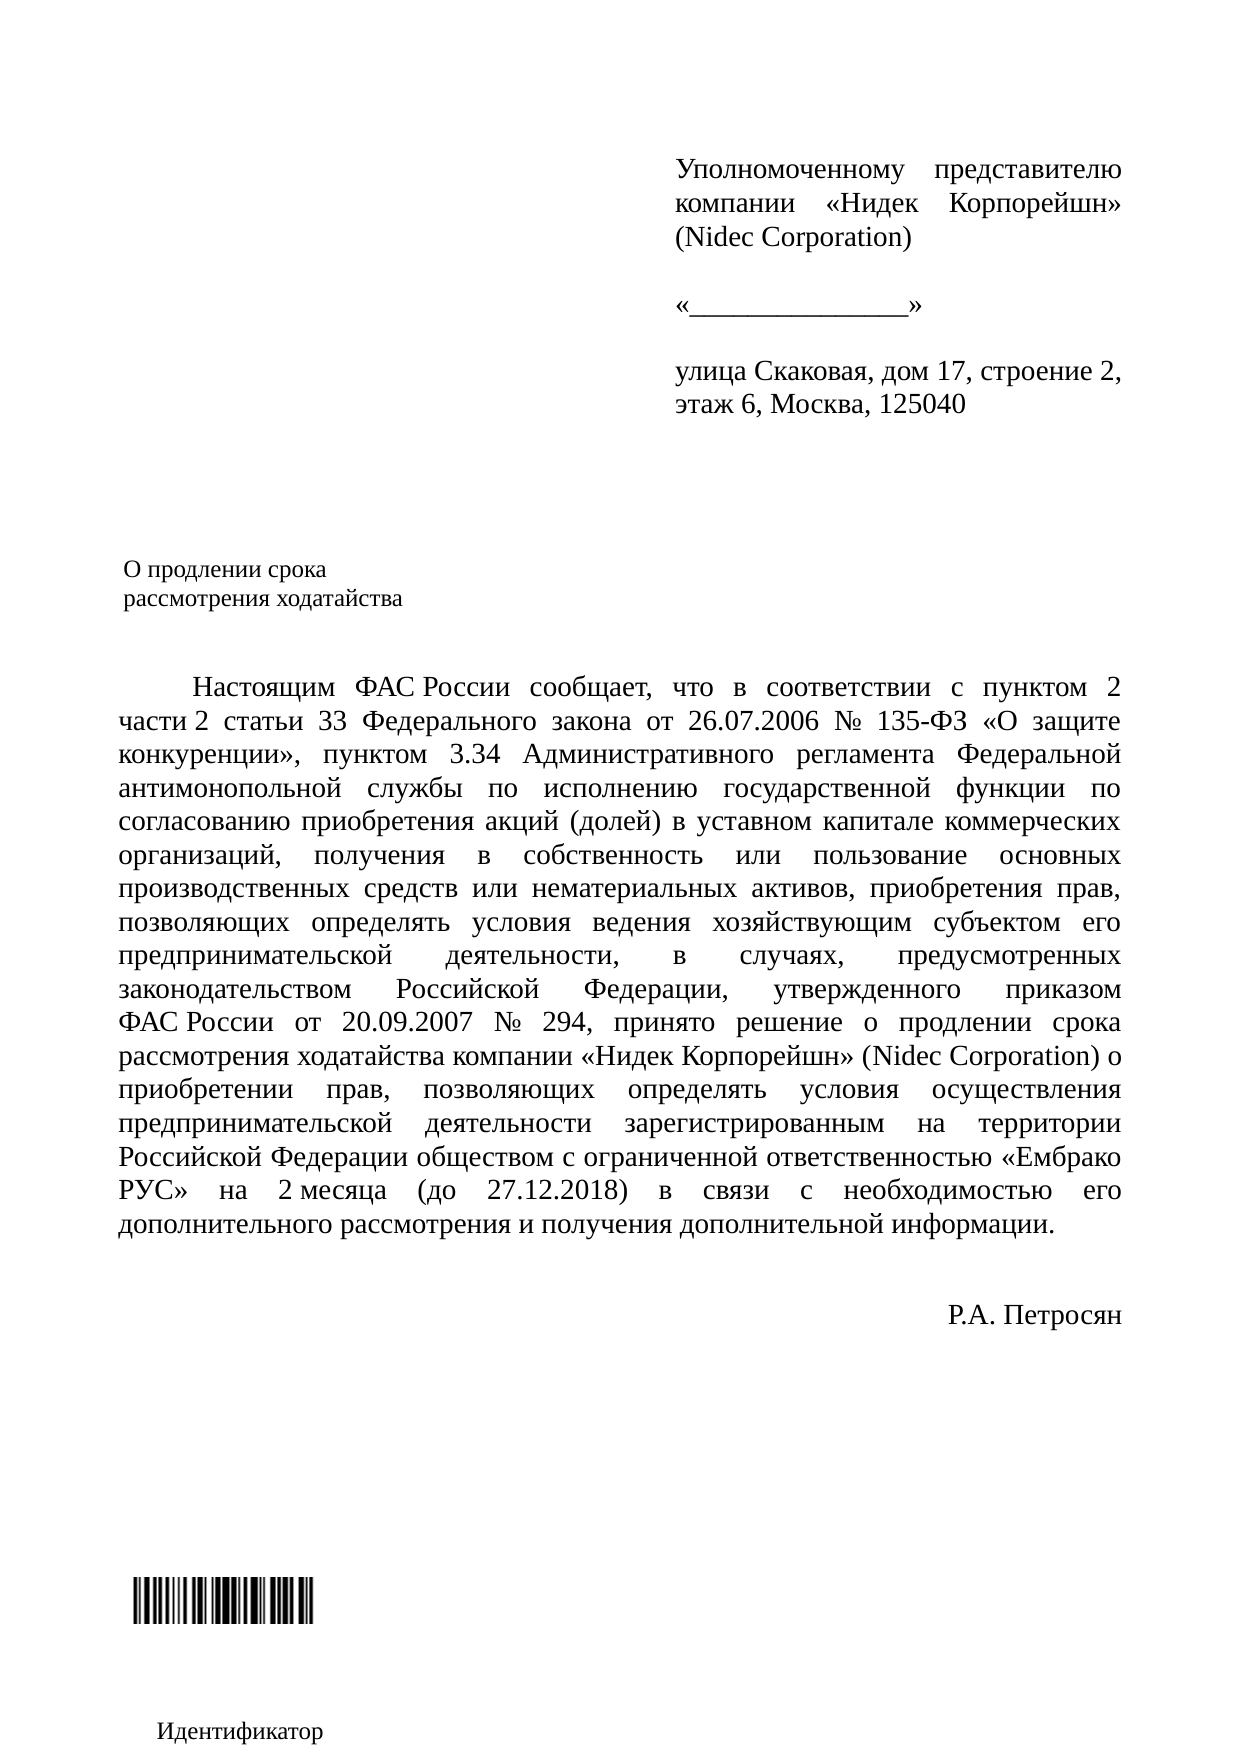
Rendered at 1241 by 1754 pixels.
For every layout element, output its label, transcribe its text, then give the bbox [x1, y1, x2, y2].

text Р.А. Петросян [118, 1297, 1122, 1330]
text «_______________» [675, 286, 1122, 319]
text Настоящим ФАС России сообщает, что в соответствии с пунктом 2 части 2 статьи 33 Федерального закона от 26.07.2006 № 135-ФЗ «О защите конкуренции», пунктом 3.34 Административного регламента Федеральной антимонопольной службы по исполнению государственной функции по согласованию приобретения акций (долей) в уставном капитале коммерческих организаций, получения в собственность или пользование основных производственных средств или нематериальных активов, приобретения прав, позволяющих определять условия ведения хозяйствующим субъектом его предпринимательской деятельности, в случаях, предусмотренных законодательством Российской Федерации, утвержденного приказом ФАС России от 20.09.2007 № 294, принято решение о продлении срока рассмотрения ходатайства компании «Нидек Корпорейшн» (Nidec Corporation) о приобретении прав, позволяющих определять условия осуществления предпринимательской деятельности зарегистрированным на территории Российской Федерации обществом с ограниченной ответственностью «Ембрако РУС» на 2 месяца (до 27.12.2018) в связи с необходимостью его дополнительного рассмотрения и получения дополнительной информации. [118, 669, 1122, 1239]
text рассмотрения ходатайства [123, 583, 1122, 612]
text улица Скаковая, дом 17, строение 2, этаж 6, Москва, 125040 [675, 353, 1122, 420]
text Уполномоченному представителю компании «Нидек Корпорейшн» (Nidec Corporation) [675, 152, 1122, 252]
text О продлении срока [123, 554, 1122, 583]
picture [118, 1577, 331, 1624]
